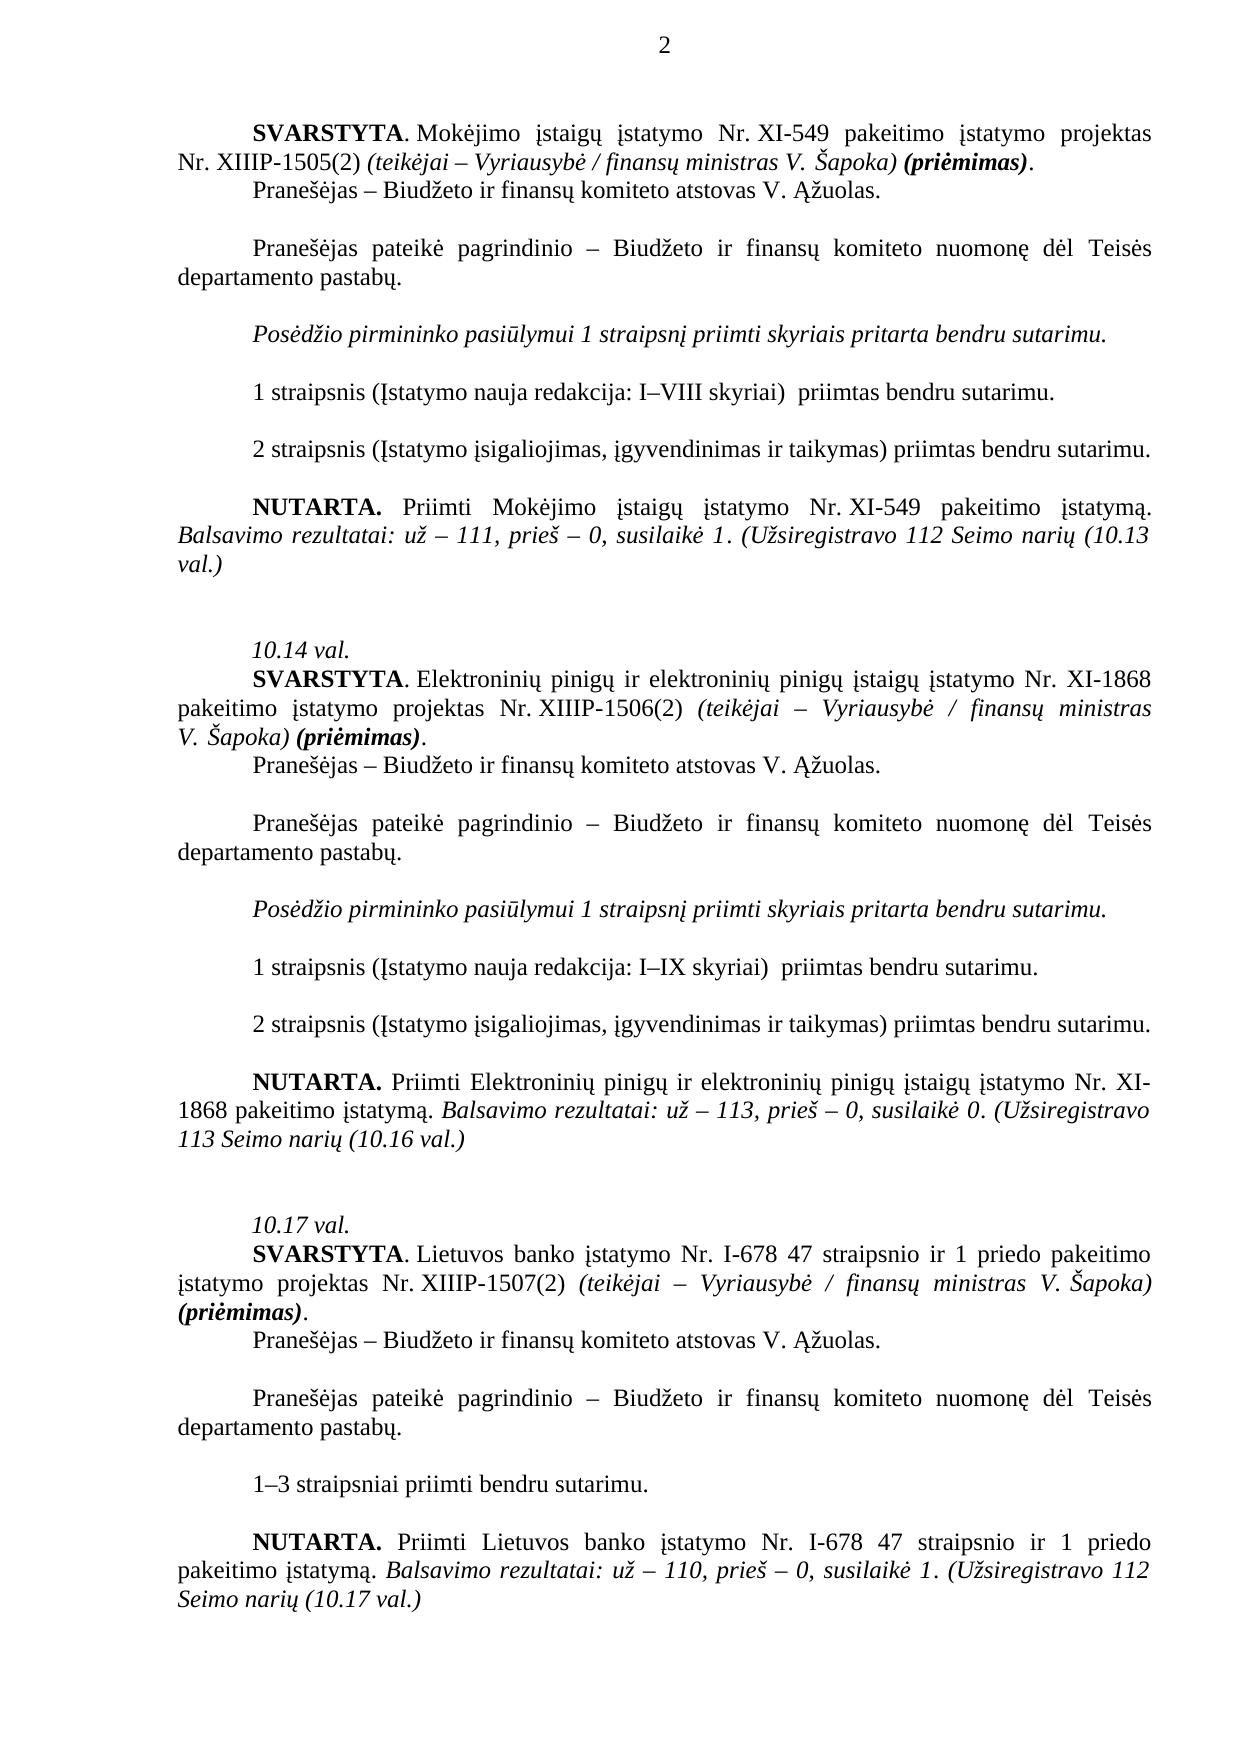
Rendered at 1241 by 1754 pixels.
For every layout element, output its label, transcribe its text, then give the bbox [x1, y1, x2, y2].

text NUTARTA. Priimti Mokėjimo įstaigų įstatymo Nr. XI-549 pakeitimo įstatymą. Balsavimo rezultatai: už – 111, prieš – 0, susilaikė 1. (Užsiregistravo 112 Seimo narių (10.13 val.) [177, 492, 1152, 578]
text 2 straipsnis (Įstatymo įsigaliojimas, įgyvendinimas ir taikymas) priimtas bendru sutarimu. [177, 1009, 1152, 1038]
text Pranešėjas – Biudžeto ir finansų komiteto atstovas V. Ąžuolas. [177, 176, 1152, 204]
text SVARSTYTA. Mokėjimo įstaigų įstatymo Nr. XI-549 pakeitimo įstatymo projektas Nr. XIIIP-1505(2) (teikėjai – Vyriausybė / finansų ministras V. Šapoka) (priėmimas). [177, 118, 1152, 176]
text Pranešėjas – Biudžeto ir finansų komiteto atstovas V. Ąžuolas. [177, 751, 1152, 779]
text Pranešėjas pateikė pagrindinio – Biudžeto ir finansų komiteto nuomonę dėl Teisės departamento pastabų. [177, 233, 1152, 291]
text NUTARTA. Priimti Lietuvos banko įstatymo Nr. I-678 47 straipsnio ir 1 priedo pakeitimo įstatymą. Balsavimo rezultatai: už – 110, prieš – 0, susilaikė 1. (Užsiregistravo 112 Seimo narių (10.17 val.) [177, 1527, 1152, 1613]
text SVARSTYTA. Lietuvos banko įstatymo Nr. I-678 47 straipsnio ir 1 priedo pakeitimo įstatymo projektas Nr. XIIIP-1507(2) (teikėjai – Vyriausybė / finansų ministras V. Šapoka) (priėmimas). [177, 1239, 1152, 1326]
text SVARSTYTA. Elektroninių pinigų ir elektroninių pinigų įstaigų įstatymo Nr. XI-1868 pakeitimo įstatymo projektas Nr. XIIIP-1506(2) (teikėjai – Vyriausybė / finansų ministras V. Šapoka) (priėmimas). [177, 664, 1152, 751]
text 1 straipsnis (Įstatymo nauja redakcija: I–IX skyriai) priimtas bendru sutarimu. [177, 952, 1152, 981]
text Posėdžio pirmininko pasiūlymui 1 straipsnį priimti skyriais pritarta bendru sutarimu. [177, 319, 1152, 348]
text 1–3 straipsniai priimti bendru sutarimu. [177, 1469, 1152, 1498]
text Pranešėjas pateikė pagrindinio – Biudžeto ir finansų komiteto nuomonę dėl Teisės departamento pastabų. [177, 1383, 1152, 1441]
text Pranešėjas – Biudžeto ir finansų komiteto atstovas V. Ąžuolas. [177, 1326, 1152, 1354]
text 1 straipsnis (Įstatymo nauja redakcija: I–VIII skyriai) priimtas bendru sutarimu. [177, 377, 1152, 406]
text 10.17 val. [177, 1211, 1152, 1239]
text 10.14 val. [177, 636, 1152, 664]
text NUTARTA. Priimti Elektroninių pinigų ir elektroninių pinigų įstaigų įstatymo Nr. XI-1868 pakeitimo įstatymą. Balsavimo rezultatai: už – 113, prieš – 0, susilaikė 0. (Užsiregistravo 113 Seimo narių (10.16 val.) [177, 1067, 1152, 1153]
text Pranešėjas pateikė pagrindinio – Biudžeto ir finansų komiteto nuomonę dėl Teisės departamento pastabų. [177, 808, 1152, 866]
text 2 straipsnis (Įstatymo įsigaliojimas, įgyvendinimas ir taikymas) priimtas bendru sutarimu. [177, 434, 1152, 463]
text Posėdžio pirmininko pasiūlymui 1 straipsnį priimti skyriais pritarta bendru sutarimu. [177, 894, 1152, 923]
